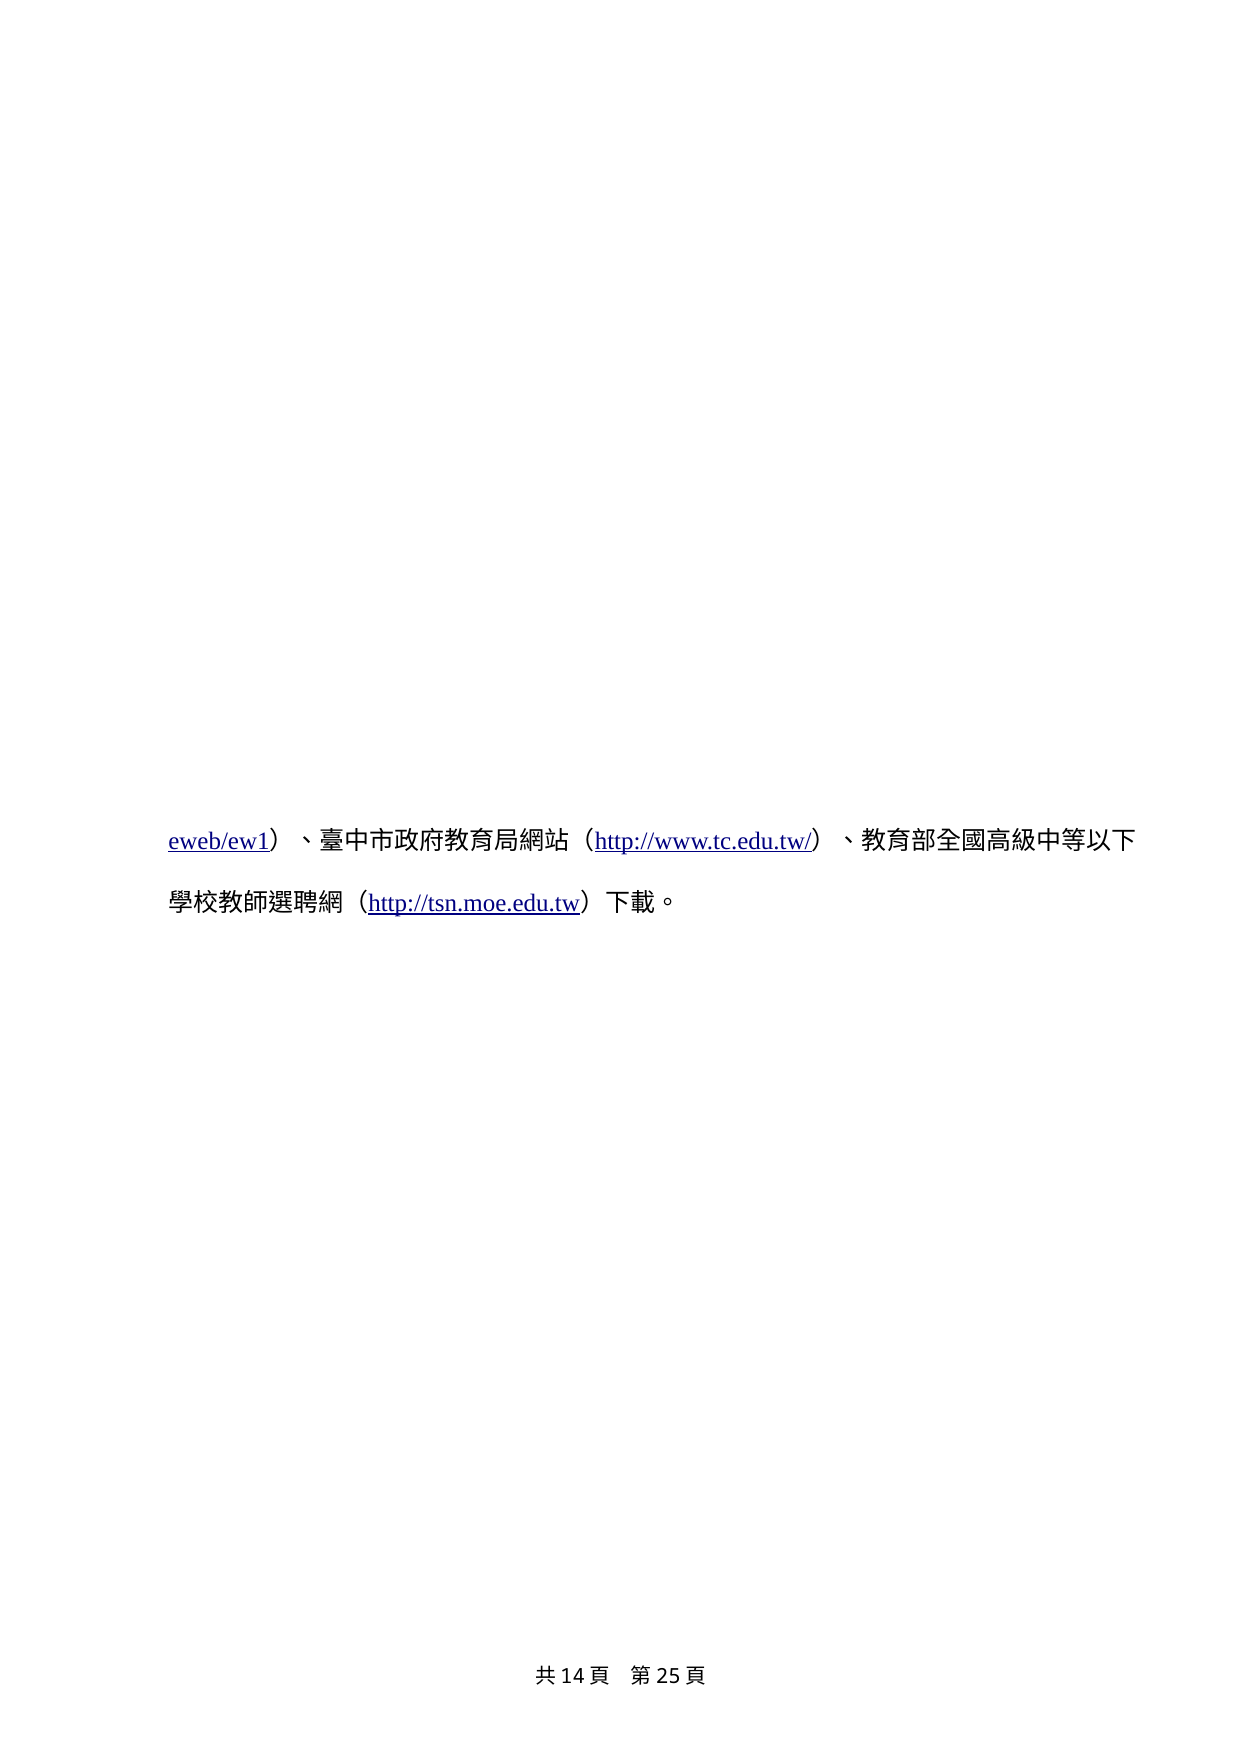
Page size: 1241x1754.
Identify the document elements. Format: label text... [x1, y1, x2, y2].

text eweb/ew1）、臺中市政府教育局網站（http://www.tc.edu.tw/）、教育部全國高級中等以下學校教師選聘網（http://tsn.moe.edu.tw）下載。 [118, 797, 1137, 922]
